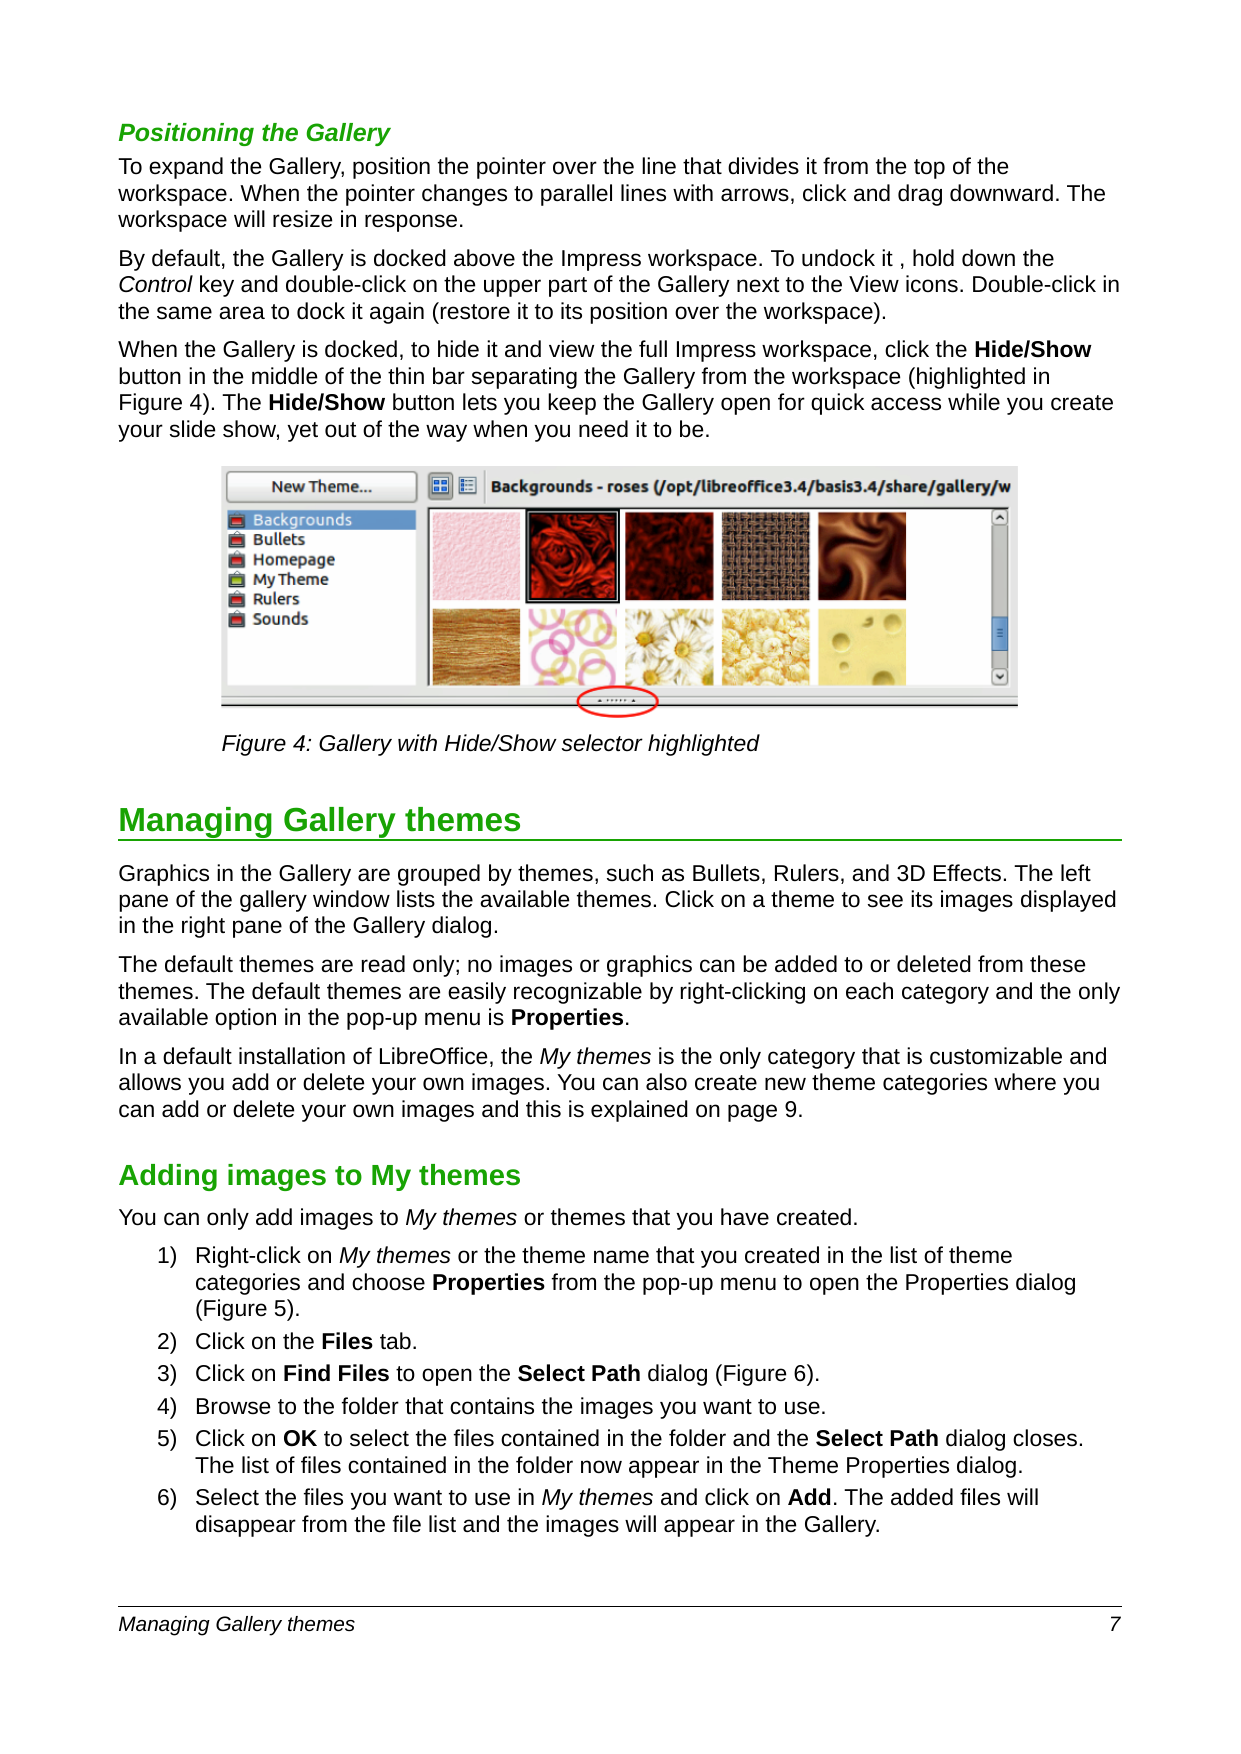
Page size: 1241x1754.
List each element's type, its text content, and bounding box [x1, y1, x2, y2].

subtitle Positioning the Gallery [118, 118, 1122, 147]
subtitle Managing Gallery themes [118, 800, 1122, 839]
text To expand the Gallery, position the pointer over the line that divides it from the top of the workspace. When the pointer changes to parallel lines with arrows, click and drag downward. The workspace will resize in response. [118, 153, 1122, 232]
text By default, the Gallery is docked above the Impress workspace. To undock it , hold down the Control key and double-click on the upper part of the Gallery next to the View icons. Double-click in the same area to dock it again (restore it to its position over the workspace). [118, 245, 1122, 324]
list Click on OK to select the files contained in the folder and the Select Path dialog closes. The list of files contained in the folder now appear in the Theme Properties dialog. [177, 1425, 1122, 1478]
text When the Gallery is docked, to hide it and view the full Impress workspace, click the Hide/Show button in the middle of the thin bar separating the Gallery from the workspace (highlighted in Figure 4). The Hide/Show button lets you keep the Gallery open for quick access while you create your slide show, yet out of the way when you need it to be. [118, 336, 1122, 442]
picture [221, 466, 1019, 718]
list Select the files you want to use in My themes and click on Add. The added files will disappear from the file list and the images will appear in the Gallery. [177, 1484, 1122, 1537]
list Right-click on My themes or the theme name that you created in the list of theme categories and choose Properties from the pop-up menu to open the Properties dialog (Figure 5). [177, 1242, 1122, 1321]
subtitle Adding images to My themes [118, 1157, 1122, 1191]
text Graphics in the Gallery are grouped by themes, such as Bullets, Rulers, and 3D Effects. The left pane of the gallery window lists the available themes. Click on a theme to see its images displayed in the right pane of the Gallery dialog. [118, 860, 1122, 939]
list Click on Find Files to open the Select Path dialog (Figure 6). [177, 1360, 1122, 1387]
list Click on the Files tab. [177, 1328, 1122, 1354]
text The default themes are read only; no images or graphics can be added to or deleted from these themes. The default themes are easily recognizable by right-clicking on each category and the only available option in the pop-up menu is Properties. [118, 951, 1122, 1030]
text Figure 4: Gallery with Hide/Show selector highlighted [221, 730, 1019, 756]
text You can only add images to My themes or themes that you have created. [118, 1203, 1122, 1230]
list Browse to the folder that contains the images you want to use. [177, 1393, 1122, 1419]
text In a default installation of LibreOffice, the My themes is the only category that is customizable and allows you add or delete your own images. You can also create new theme categories where you can add or delete your own images and this is explained on page 9. [118, 1043, 1122, 1122]
